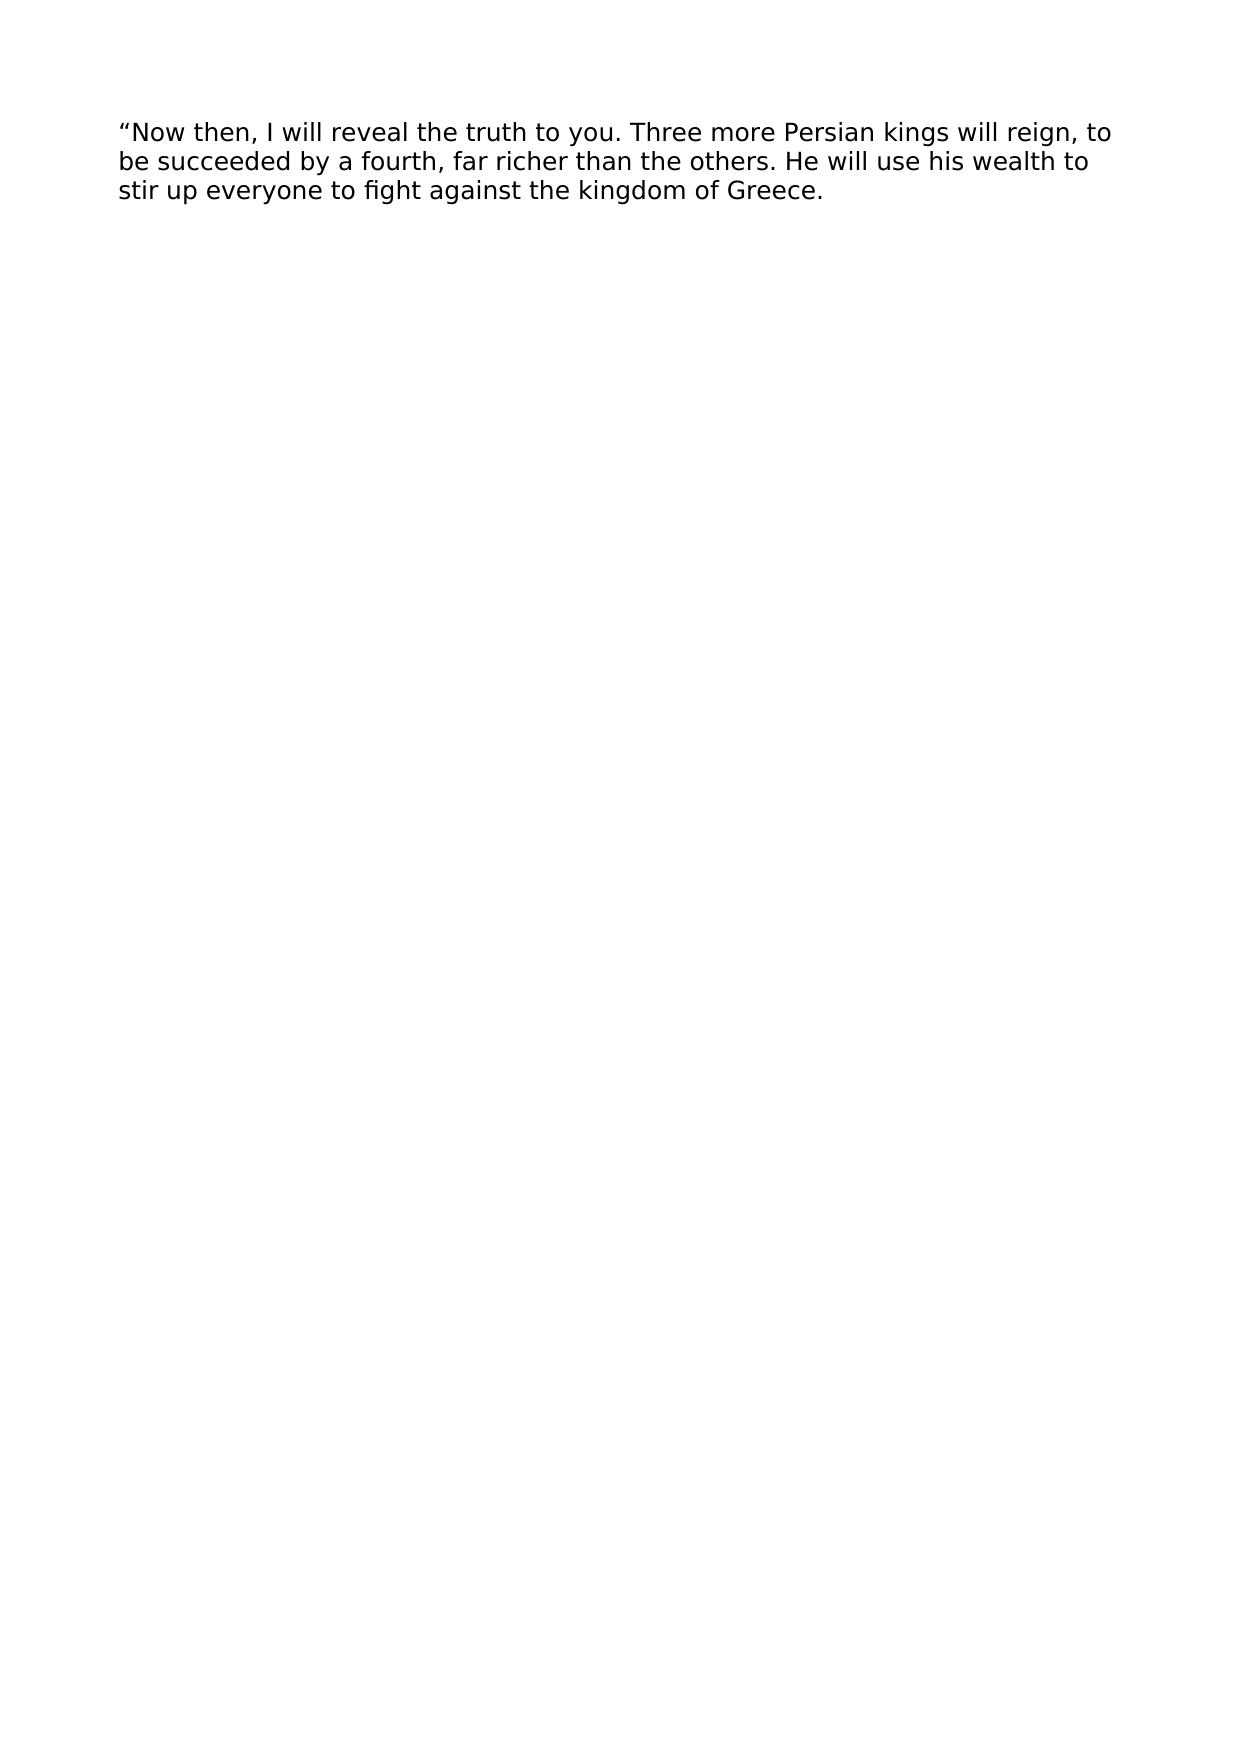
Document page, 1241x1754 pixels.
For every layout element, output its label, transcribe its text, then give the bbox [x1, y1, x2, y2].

text “Now then, I will reveal the truth to you. Three more Persian kings will reign, to be succeeded by a fourth, far richer than the others. He will use his wealth to stir up everyone to fight against the kingdom of Greece. [118, 118, 1122, 206]
